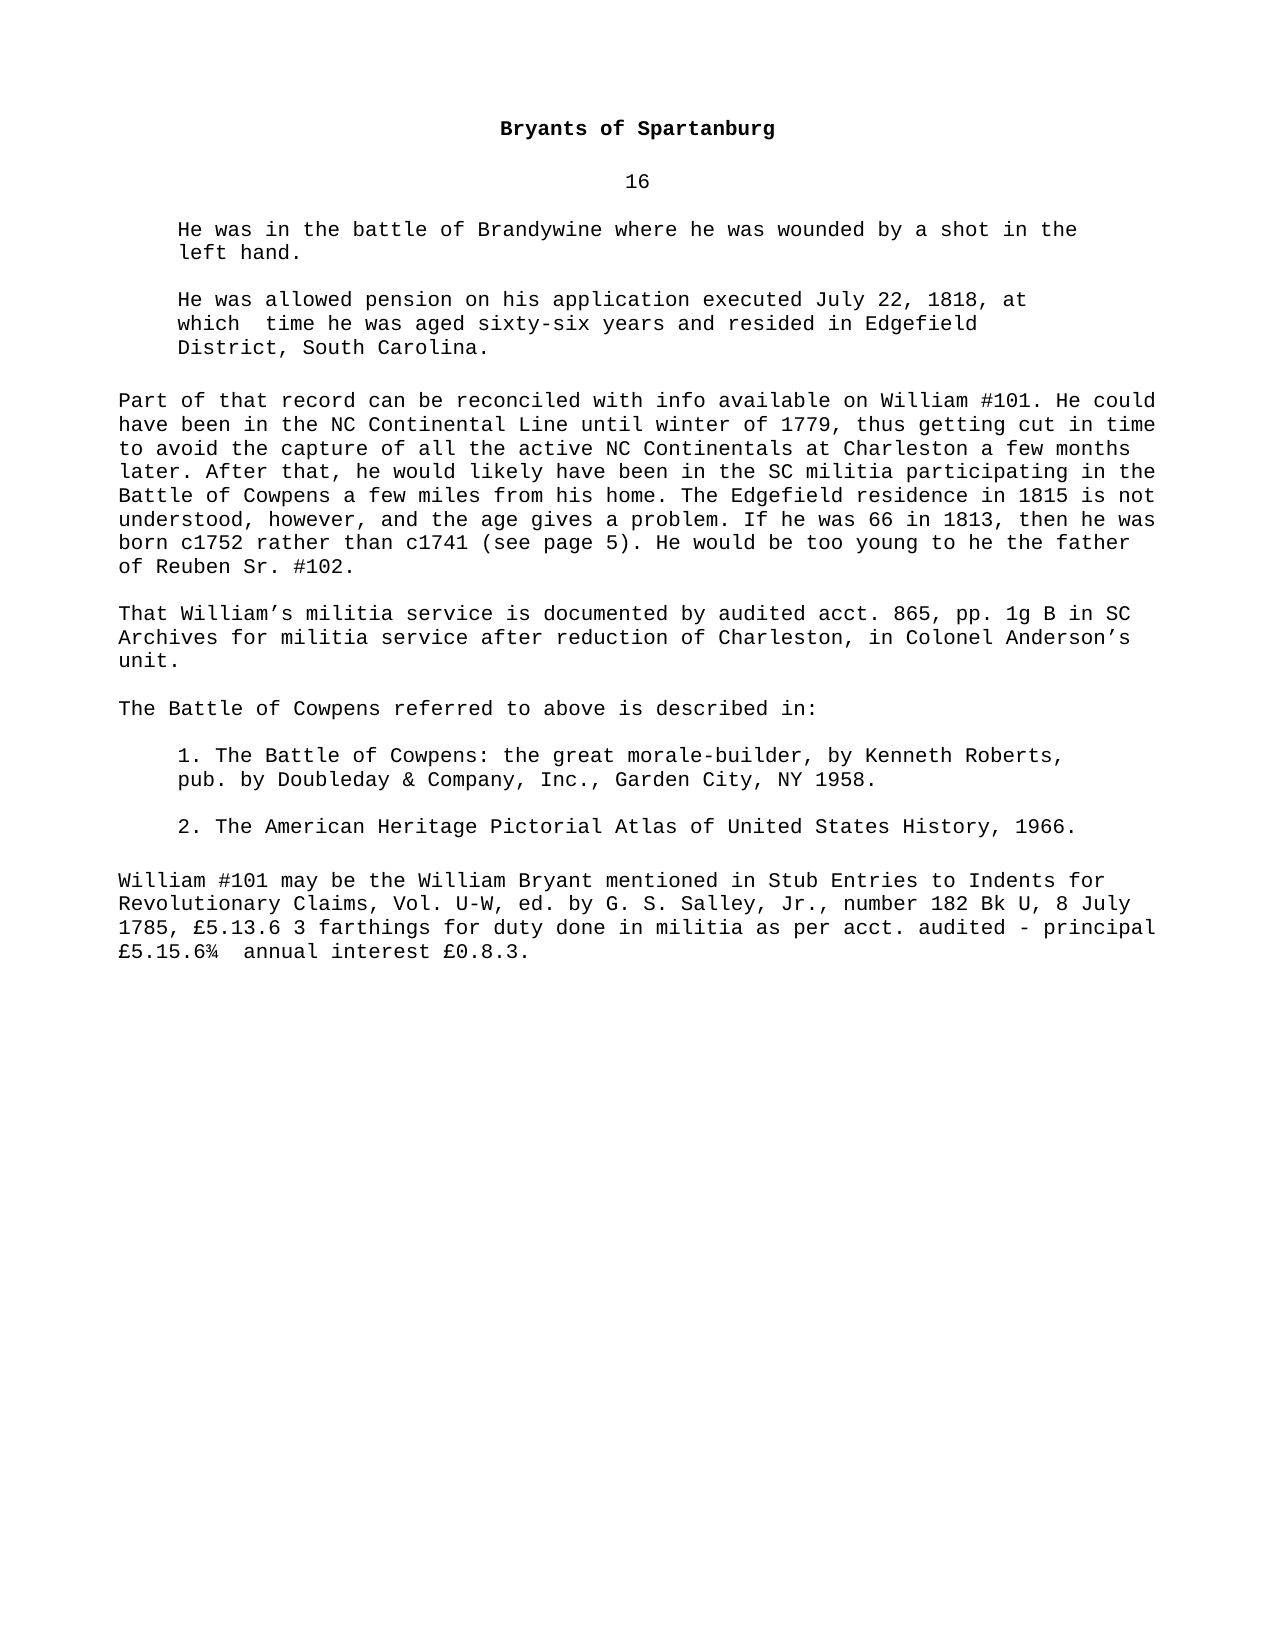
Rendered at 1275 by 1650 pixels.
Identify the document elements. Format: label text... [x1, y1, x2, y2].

text He was in the battle of Brandywine where he was wounded by a shot in the left hand. [177, 218, 1098, 266]
text He was allowed pension on his application executed July 22, 1818, at which time he was aged sixty-six years and resided in Edgefield District, South Carolina. [177, 289, 1098, 360]
text 2. The American Heritage Pictorial Atlas of United States History, 1966. [177, 816, 1098, 840]
text 1. The Battle of Cowpens: the great morale-builder, by Kenneth Roberts, pub. by Doubleday & Company, Inc., Garden City, NY 1958. [177, 745, 1098, 792]
text Part of that record can be reconciled with info available on William #101. He could have been in the NC Continental Line until winter of 1779, thus getting cut in time to avoid the capture of all the active NC Continentals at Charleston a few months later. After that, he would likely have been in the SC militia participating in the Battle of Cowpens a few miles from his home. The Edgefield residence in 1815 is not understood, however, and the age gives a problem. If he was 66 in 1813, then he was born c1752 rather than c1741 (see page 5). He would be too young to he the father of Reuben Sr. #102. [118, 390, 1157, 579]
text William #101 may be the William Bryant mentioned in Stub Entries to Indents for Revolutionary Claims, Vol. U-W, ed. by G. S. Salley, Jr., number 182 Bk U, 8 July 1785, £5.13.6 3 farthings for duty done in militia as per acct. audited - principal £5.15.6¾ annual interest £0.8.3. [118, 870, 1157, 964]
text 16 [177, 171, 1098, 195]
text The Battle of Cowpens referred to above is described in: [118, 698, 1157, 721]
text That William’s militia service is documented by audited acct. 865, pp. 1g B in SC Archives for militia service after reduction of Charleston, in Colonel Anderson’s unit. [118, 603, 1157, 674]
